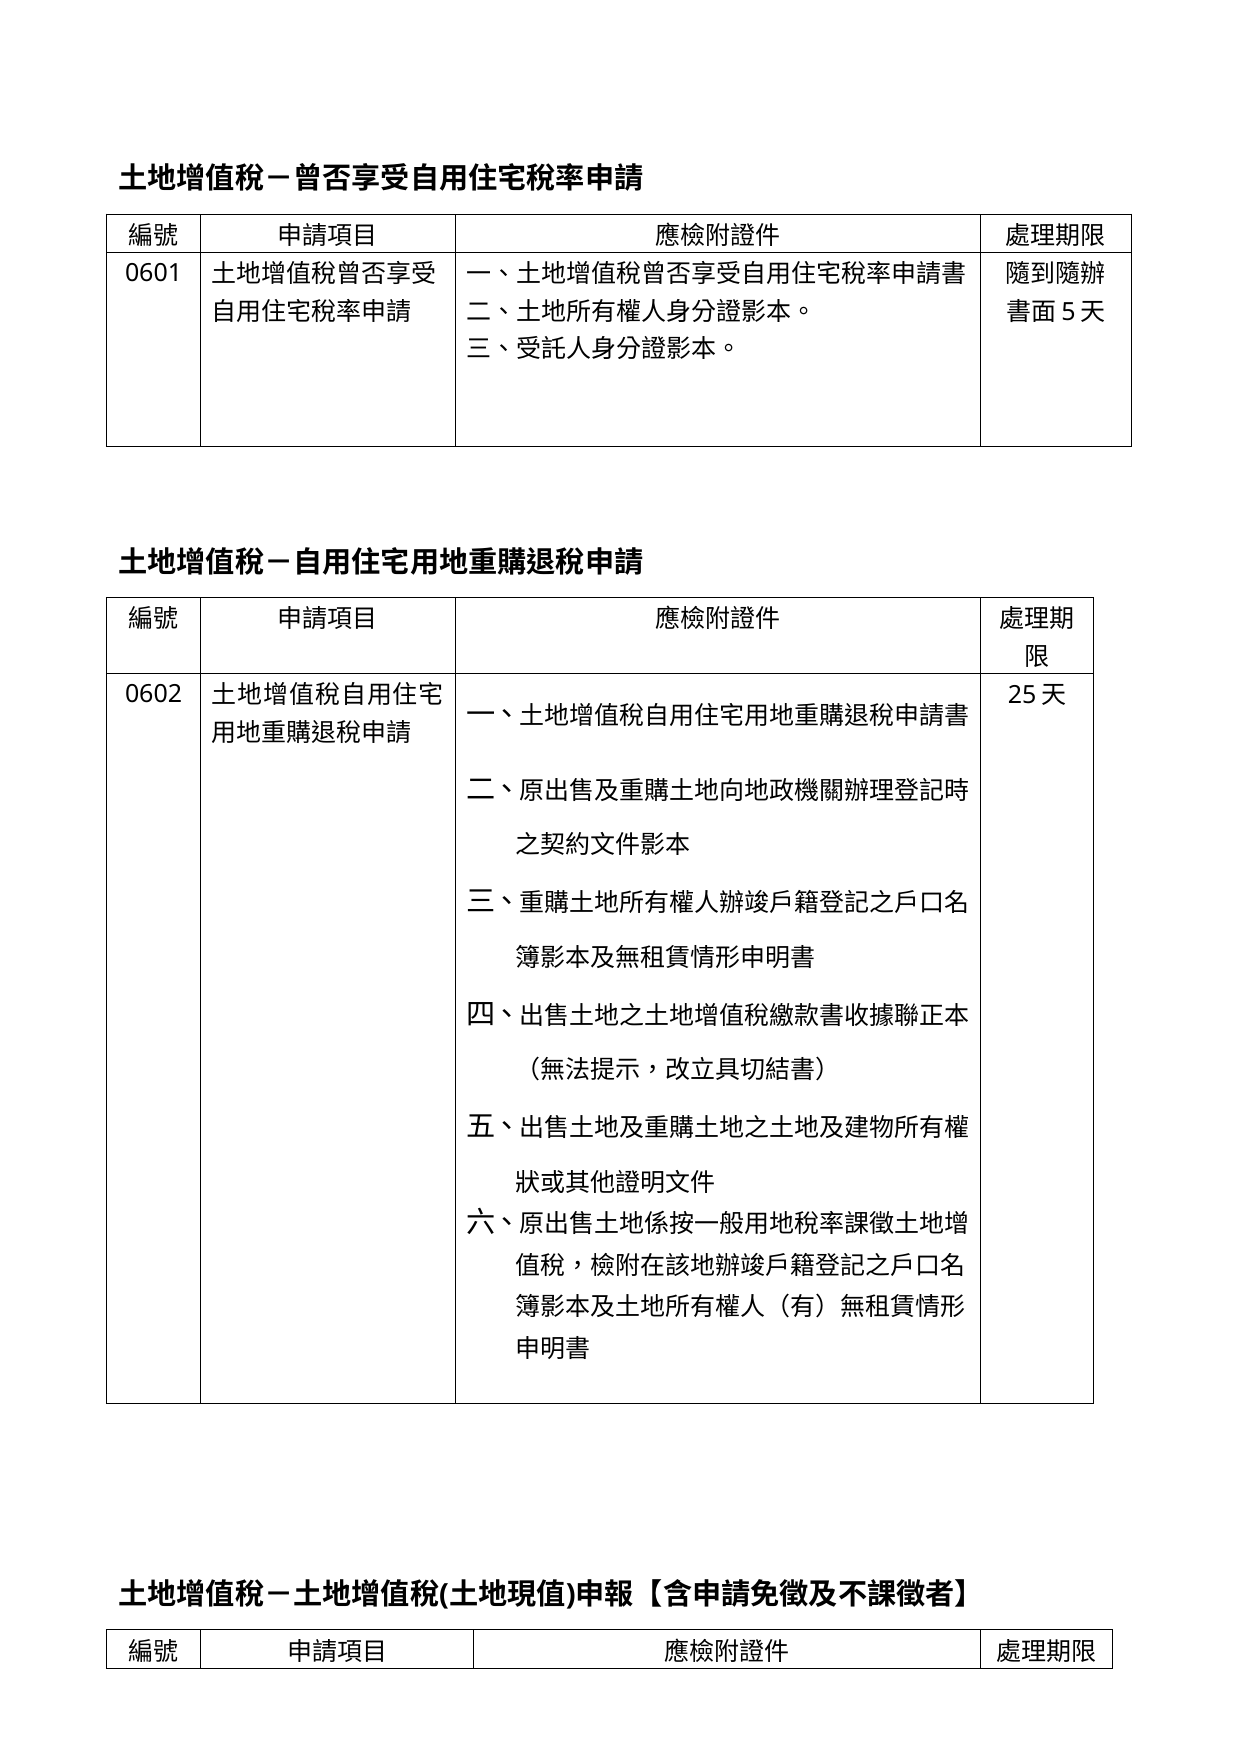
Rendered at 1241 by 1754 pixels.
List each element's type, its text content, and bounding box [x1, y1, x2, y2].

text 土地增值稅－曾否享受自用住宅稅率申請 [118, 138, 1122, 213]
text 土地增值稅－土地增值稅(土地現值)申報【含申請免徵及不課徵者】 [118, 1554, 1122, 1629]
table_header 應檢附證件 [456, 215, 980, 252]
table_header 編號 [107, 1630, 200, 1668]
table_cell 25天 [981, 674, 1093, 1403]
table_header 編號 [107, 215, 200, 252]
table_header 處理期限 [981, 1630, 1112, 1668]
table_header 申請項目 [201, 1630, 473, 1668]
table_cell 土地增值稅自用住宅用地重購退稅申請 [201, 674, 455, 1403]
text 土地增值稅－自用住宅用地重購退稅申請 [118, 522, 1122, 597]
table_header 申請項目 [201, 215, 455, 252]
table_cell 隨到隨辦 書面5天 [981, 253, 1131, 446]
table_cell 0601 [107, 253, 200, 446]
table_cell 0602 [107, 674, 200, 1403]
table_header 申請項目 [201, 598, 455, 673]
table_header 處理期限 [981, 215, 1131, 252]
table_cell 一、土地增值稅曾否享受自用住宅稅率申請書 二、土地所有權人身分證影本。 三、受託人身分證影本。 [456, 253, 980, 446]
table_header 編號 [107, 598, 200, 673]
table_cell 一、土地增值稅自用住宅用地重購退稅申請書 二、原出售及重購土地向地政機關辦理登記時之契約文件影本 三、重購土地所有權人辦竣戶籍登記之戶口名簿影本及無租賃情形申明書 四、出售土地之土地增值稅繳款書收據聯正本（無法提示，改立具切結書） 五、出售土地及重購土地之土地及建物所有權狀或其他證明文件 六、原出售土地係按一般用地稅率課徵土地增值稅，檢附在該地辦竣戶籍登記之戶口名簿影本及土地所有權人（有）無租賃情形申明書 [456, 674, 980, 1403]
table_header 處理期限 [981, 598, 1093, 673]
table_header 應檢附證件 [456, 598, 980, 673]
table_header 應檢附證件 [474, 1630, 980, 1668]
table_cell 土地增值稅曾否享受自用住宅稅率申請 [201, 253, 455, 446]
